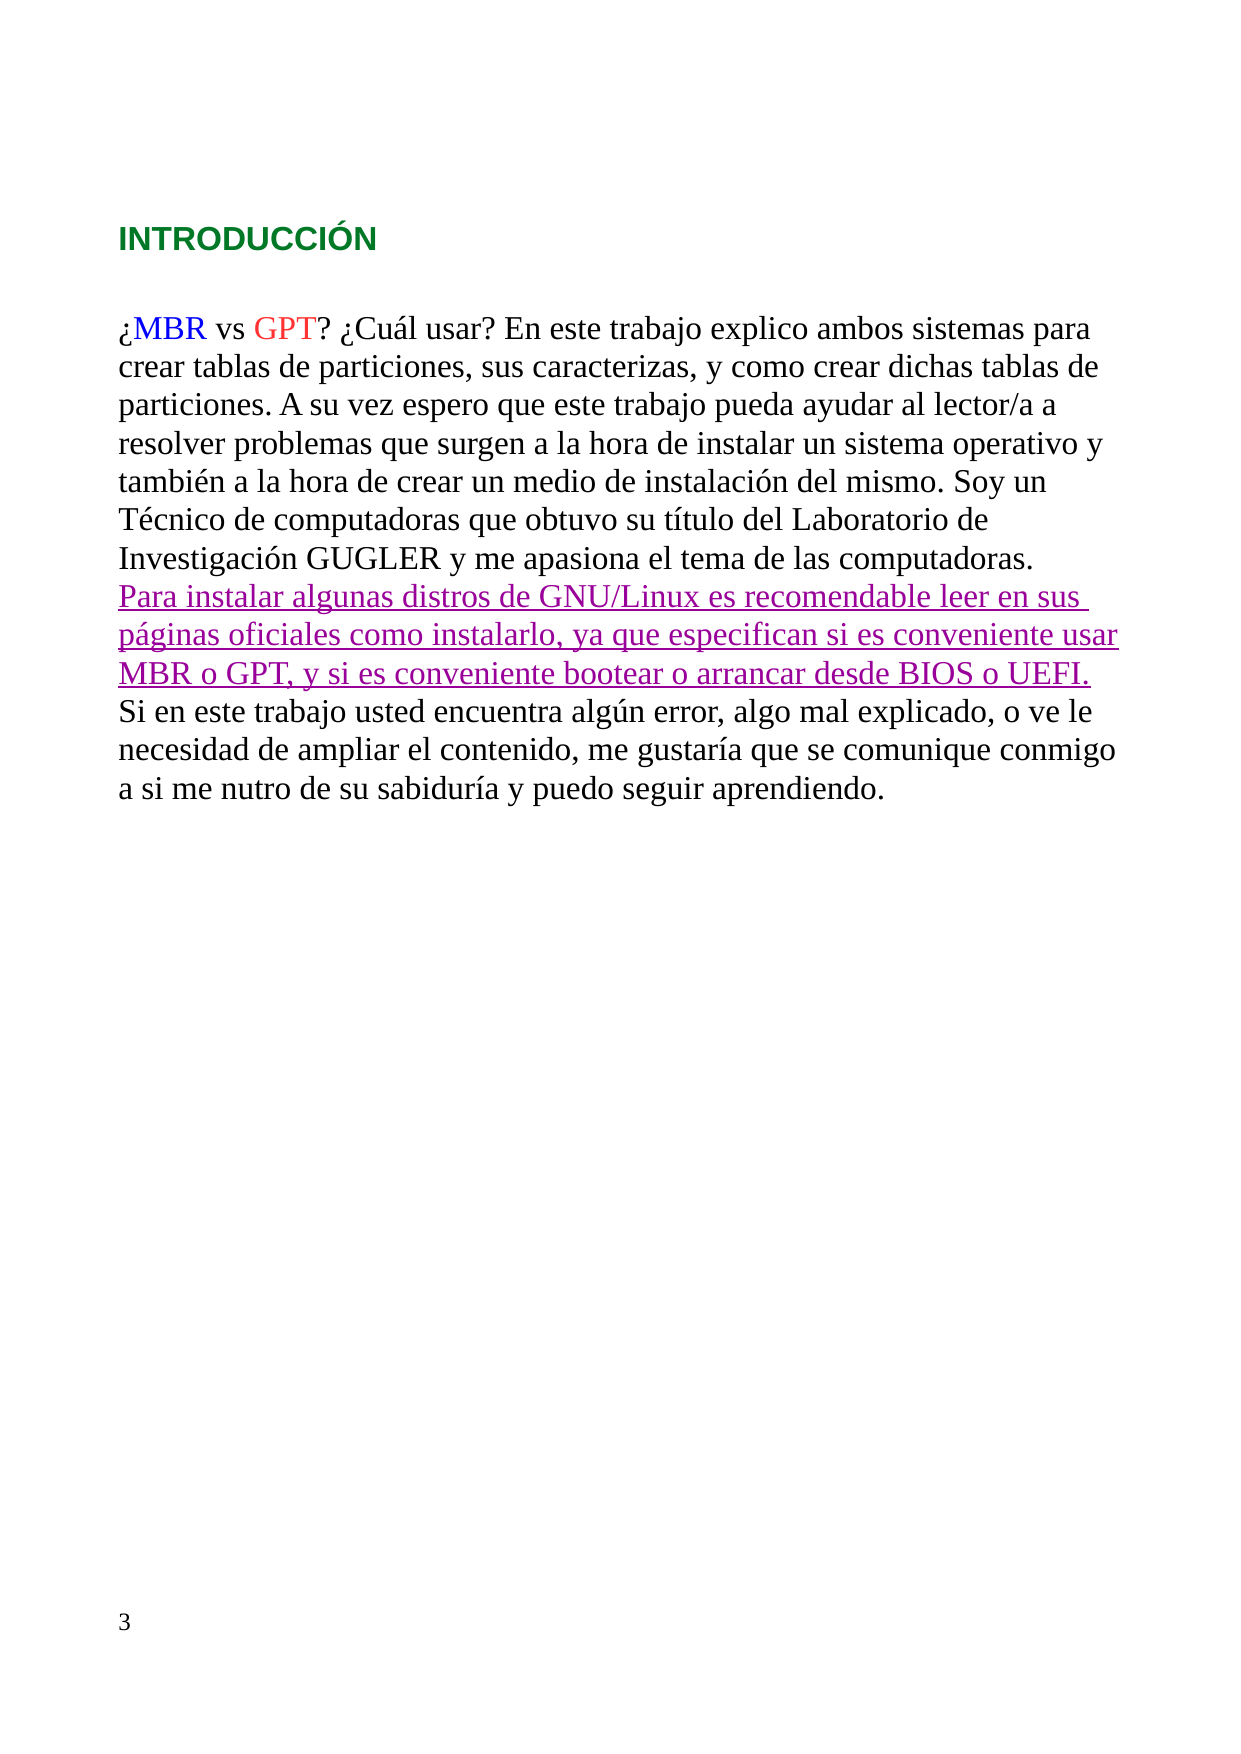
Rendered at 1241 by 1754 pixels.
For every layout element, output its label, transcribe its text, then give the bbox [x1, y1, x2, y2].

subtitle INTRODUCCIÓN [118, 219, 1122, 257]
text ¿MBR vs GPT? ¿Cuál usar? En este trabajo explico ambos sistemas para crear tablas de particiones, sus caracterizas, y como crear dichas tablas de particiones. A su vez espero que este trabajo pueda ayudar al lector/a a resolver problemas que surgen a la hora de instalar un sistema operativo y también a la hora de crear un medio de instalación del mismo. Soy un Técnico de computadoras que obtuvo su título del Laboratorio de Investigación GUGLER y me apasiona el tema de las computadoras. [118, 308, 1122, 576]
text Para instalar algunas distros de GNU/Linux es recomendable leer en sus páginas oficiales como instalarlo, ya que especifican si es conveniente usar MBR o GPT, y si es conveniente bootear o arrancar desde BIOS o UEFI. Si en este trabajo usted encuentra algún error, algo mal explicado, o ve le necesidad de ampliar el contenido, me gustaría que se comunique conmigo a si me nutro de su sabiduría y puedo seguir aprendiendo. [118, 576, 1122, 806]
